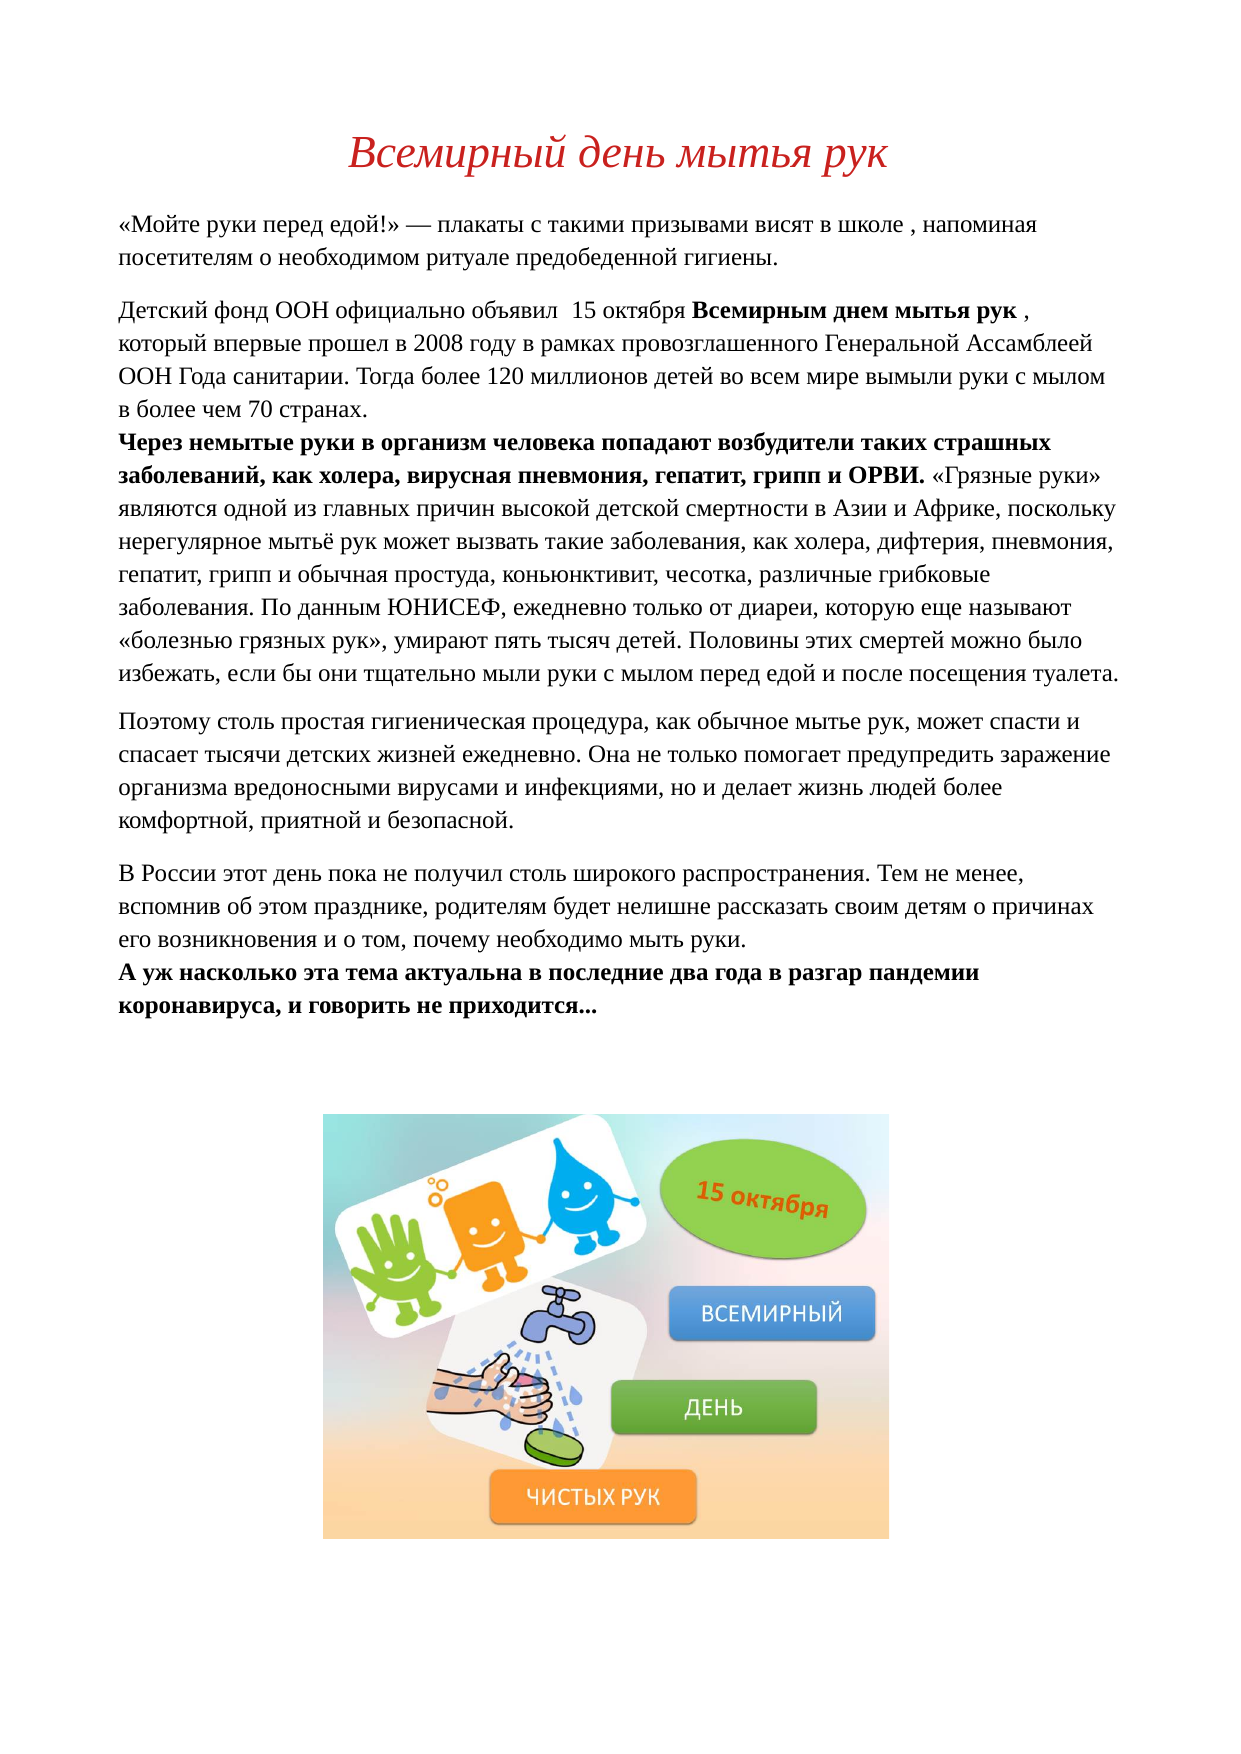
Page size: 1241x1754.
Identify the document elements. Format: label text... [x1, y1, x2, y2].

text В России этот день пока не получил столь широкого распространения. Тем не менее, вспомнив об этом празднике, родителям будет нелишне рассказать своим детям о причинах его возникновения и о том, почему необходимо мыть руки. [118, 858, 1122, 953]
picture [323, 1114, 890, 1539]
subtitle Всемирный день мытья рук [118, 118, 1122, 177]
text Через немытые руки в организм человека попадают возбудители таких страшных заболеваний, как холера, вирусная пневмония, гепатит, грипп и ОРВИ. «Грязные руки» являются одной из главных причин высокой детской смертности в Азии и Африке, поскольку нерегулярное мытьё рук может вызвать такие заболевания, как холера, дифтерия, пневмония, гепатит, грипп и обычная простуда, коньюнктивит, чесотка, различные грибковые заболевания. По данным ЮНИСЕФ, ежедневно только от диареи, которую еще называют «болезнью грязных рук», умирают пять тысяч детей. Половины этих смертей можно было избежать, если бы они тщательно мыли руки с мылом перед едой и после посещения туалета. [118, 427, 1122, 687]
text «Мойте руки перед едой!» — плакаты с такими призывами висят в школе , напоминая посетителям о необходимом ритуале предобеденной гигиены. [118, 209, 1122, 271]
text А уж насколько эта тема актуальна в последние два года в разгар пандемии коронавируса, и говорить не приходится... [118, 957, 1122, 1019]
text Поэтому столь простая гигиеническая процедура, как обычное мытье рук, может спасти и спасает тысячи детских жизней ежедневно. Она не только помогает предупредить заражение организма вредоносными вирусами и инфекциями, но и делает жизнь людей более комфортной, приятной и безопасной. [118, 706, 1122, 834]
text Детский фонд ООН официально объявил 15 октября Всемирным днем мытья рук , который впервые прошел в 2008 году в рамках провозглашенного Генеральной Ассамблеей ООН Года санитарии. Тогда более 120 миллионов детей во всем мире вымыли руки с мылом в более чем 70 странах. [118, 295, 1122, 423]
